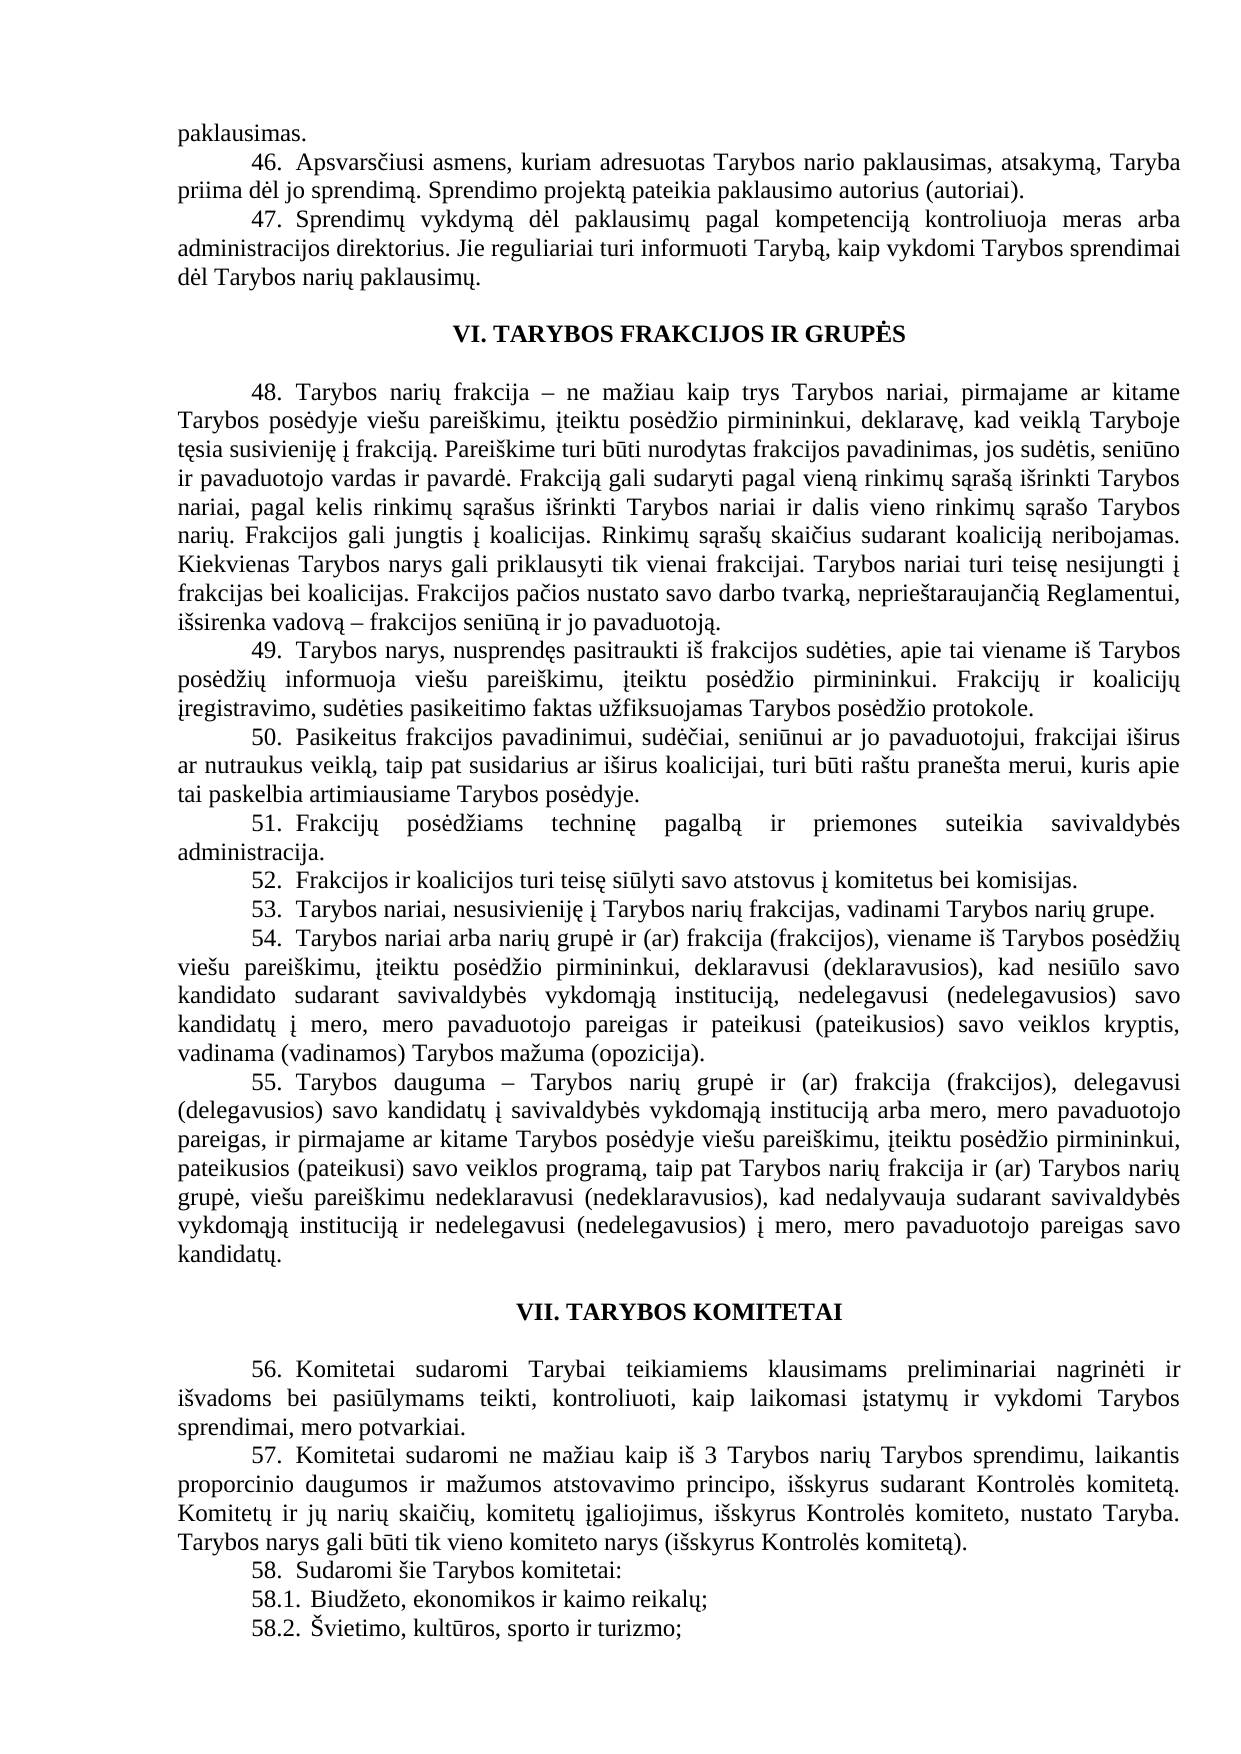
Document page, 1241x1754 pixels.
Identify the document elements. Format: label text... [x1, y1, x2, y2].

text 48. Tarybos narių frakcija – ne mažiau kaip trys Tarybos nariai, pirmajame ar kitame Tarybos posėdyje viešu pareiškimu, įteiktu posėdžio pirmininkui, deklaravę, kad veiklą Taryboje tęsia susivieniję į frakciją. Pareiškime turi būti nurodytas frakcijos pavadinimas, jos sudėtis, seniūno ir pavaduotojo vardas ir pavardė. Frakciją gali sudaryti pagal vieną rinkimų sąrašą išrinkti Tarybos nariai, pagal kelis rinkimų sąrašus išrinkti Tarybos nariai ir dalis vieno rinkimų sąrašo Tarybos narių. Frakcijos gali jungtis į koalicijas. Rinkimų sąrašų skaičius sudarant koaliciją neribojamas. Kiekvienas Tarybos narys gali priklausyti tik vienai frakcijai. Tarybos nariai turi teisę nesijungti į frakcijas bei koalicijas. Frakcijos pačios nustato savo darbo tvarką, neprieštaraujančią Reglamentui, išsirenka vadovą – frakcijos seniūną ir jo pavaduotoją. [177, 377, 1181, 636]
text 58.2. Švietimo, kultūros, sporto ir turizmo; [177, 1613, 1181, 1642]
text paklausimas. [177, 118, 1181, 147]
text 49. Tarybos narys, nusprendęs pasitraukti iš frakcijos sudėties, apie tai viename iš Tarybos posėdžių informuoja viešu pareiškimu, įteiktu posėdžio pirmininkui. Frakcijų ir koalicijų įregistravimo, sudėties pasikeitimo faktas užfiksuojamas Tarybos posėdžio protokole. [177, 636, 1181, 722]
text 58.1. Biudžeto, ekonomikos ir kaimo reikalų; [177, 1584, 1181, 1613]
text 55. Tarybos dauguma – Tarybos narių grupė ir (ar) frakcija (frakcijos), delegavusi (delegavusios) savo kandidatų į savivaldybės vykdomąją instituciją arba mero, mero pavaduotojo pareigas, ir pirmajame ar kitame Tarybos posėdyje viešu pareiškimu, įteiktu posėdžio pirmininkui, pateikusios (pateikusi) savo veiklos programą, taip pat Tarybos narių frakcija ir (ar) Tarybos narių grupė, viešu pareiškimu nedeklaravusi (nedeklaravusios), kad nedalyvauja sudarant savivaldybės vykdomąją instituciją ir nedelegavusi (nedelegavusios) į mero, mero pavaduotojo pareigas savo kandidatų. [177, 1067, 1181, 1268]
text 58. Sudaromi šie Tarybos komitetai: [177, 1556, 1181, 1584]
text 53. Tarybos nariai, nesusivieniję į Tarybos narių frakcijas, vadinami Tarybos narių grupe. [177, 894, 1181, 923]
text 50. Pasikeitus frakcijos pavadinimui, sudėčiai, seniūnui ar jo pavaduotojui, frakcijai iširus ar nutraukus veiklą, taip pat susidarius ar iširus koalicijai, turi būti raštu pranešta merui, kuris apie tai paskelbia artimiausiame Tarybos posėdyje. [177, 722, 1181, 808]
text 56. Komitetai sudaromi Tarybai teikiamiems klausimams preliminariai nagrinėti ir išvadoms bei pasiūlymams teikti, kontroliuoti, kaip laikomasi įstatymų ir vykdomi Tarybos sprendimai, mero potvarkiai. [177, 1354, 1181, 1441]
text 51. Frakcijų posėdžiams techninę pagalbą ir priemones suteikia savivaldybės administracija. [177, 808, 1181, 866]
text 47. Sprendimų vykdymą dėl paklausimų pagal kompetenciją kontroliuoja meras arba administracijos direktorius. Jie reguliariai turi informuoti Tarybą, kaip vykdomi Tarybos sprendimai dėl Tarybos narių paklausimų. [177, 204, 1181, 291]
text 57. Komitetai sudaromi ne mažiau kaip iš 3 Tarybos narių Tarybos sprendimu, laikantis proporcinio daugumos ir mažumos atstovavimo principo, išskyrus sudarant Kontrolės komitetą. Komitetų ir jų narių skaičių, komitetų įgaliojimus, išskyrus Kontrolės komiteto, nustato Taryba. Tarybos narys gali būti tik vieno komiteto narys (išskyrus Kontrolės komitetą). [177, 1441, 1181, 1556]
text VII. TARYBOS KOMITETAI [177, 1297, 1181, 1326]
text 54. Tarybos nariai arba narių grupė ir (ar) frakcija (frakcijos), viename iš Tarybos posėdžių viešu pareiškimu, įteiktu posėdžio pirmininkui, deklaravusi (deklaravusios), kad nesiūlo savo kandidato sudarant savivaldybės vykdomąją instituciją, nedelegavusi (nedelegavusios) savo kandidatų į mero, mero pavaduotojo pareigas ir pateikusi (pateikusios) savo veiklos kryptis, vadinama (vadinamos) Tarybos mažuma (opozicija). [177, 923, 1181, 1067]
text 46. Apsvarsčiusi asmens, kuriam adresuotas Tarybos nario paklausimas, atsakymą, Taryba priima dėl jo sprendimą. Sprendimo projektą pateikia paklausimo autorius (autoriai). [177, 147, 1181, 204]
text VI. TARYBOS FRAKCIJOS IR GRUPĖS [177, 319, 1181, 348]
text 52. Frakcijos ir koalicijos turi teisę siūlyti savo atstovus į komitetus bei komisijas. [177, 866, 1181, 894]
